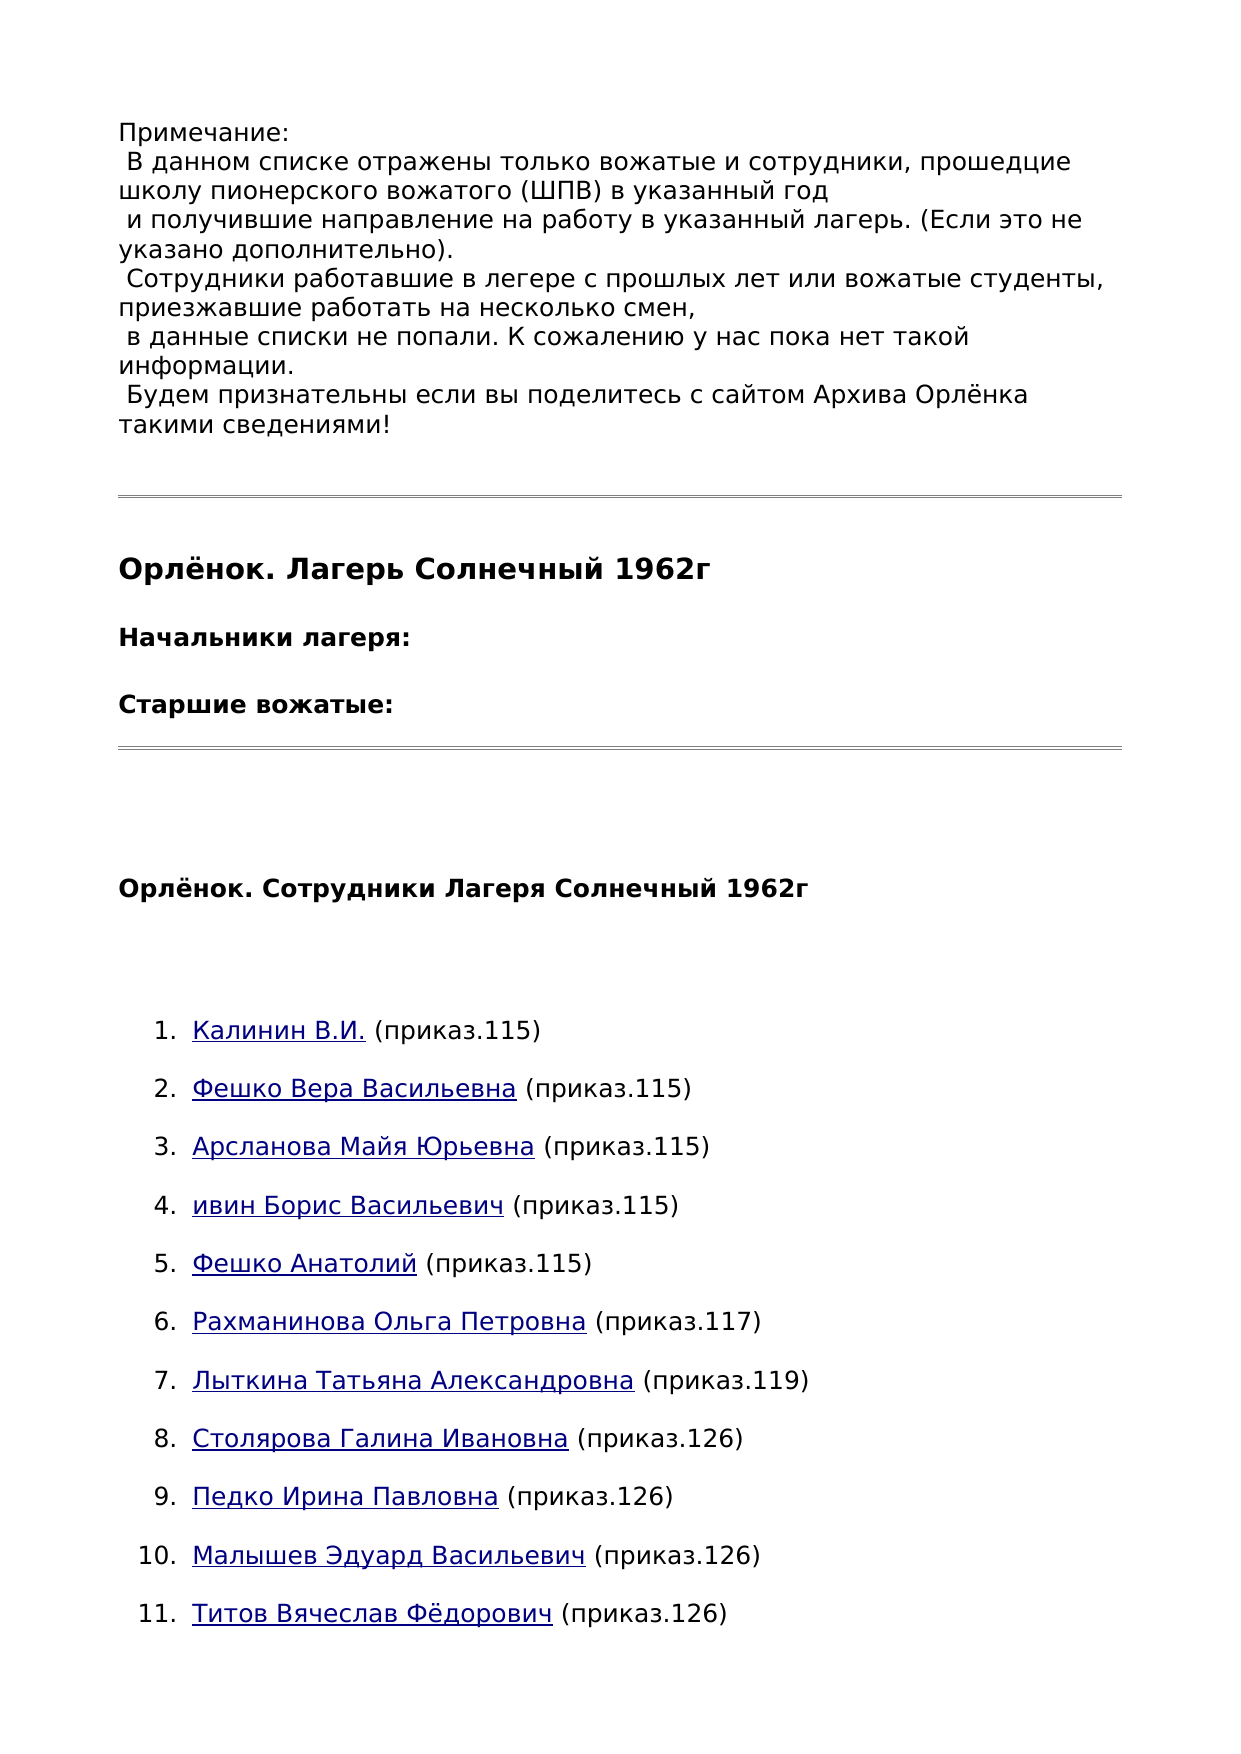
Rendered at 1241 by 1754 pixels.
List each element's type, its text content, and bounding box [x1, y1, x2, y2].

list Рахманинова Ольга Петровна (приказ.117) [177, 1308, 1122, 1366]
subtitle Старшие вожатые: [118, 690, 1122, 719]
list Лыткина Татьяна Александровна (приказ.119) [177, 1366, 1122, 1424]
text Примечание: В данном списке отражены только вожатые и сотрудники, прошедцие школу пионерского вожатого (ШПВ) в указанный год и получившие направление на работу в указанный лагерь. (Если это не указано дополнительно). Сотрудники работавшие в легере с прошлых лет или вожатые студенты, приезжавшие работать на несколько смен, в данные списки не попали. К сожалению у нас пока нет такой информации. Будем признательны если вы поделитесь с сайтом Архива Орлёнка такими сведениями! [118, 118, 1122, 468]
list Педко Ирина Павловна (приказ.126) [177, 1483, 1122, 1541]
list Арсланова Майя Юрьевна (приказ.115) [177, 1133, 1122, 1191]
list Столярова Галина Ивановна (приказ.126) [177, 1424, 1122, 1483]
list ивин Борис Васильевич (приказ.115) [177, 1191, 1122, 1249]
list Фешко Анатолий (приказ.115) [177, 1249, 1122, 1308]
list Малышев Эдуард Васильевич (приказ.126) [177, 1541, 1122, 1599]
subtitle Начальники лагеря: [118, 623, 1122, 653]
list Фешко Вера Васильевна (приказ.115) [177, 1074, 1122, 1133]
subtitle Орлёнок. Лагерь Солнечный 1962г [118, 552, 1122, 586]
subtitle Орлёнок. Сотрудники Лагеря Солнечный 1962г [118, 874, 1122, 903]
list Титов Вячеслав Фёдорович (приказ.126) [177, 1599, 1122, 1628]
list Калинин В.И. (приказ.115) [177, 1016, 1122, 1074]
